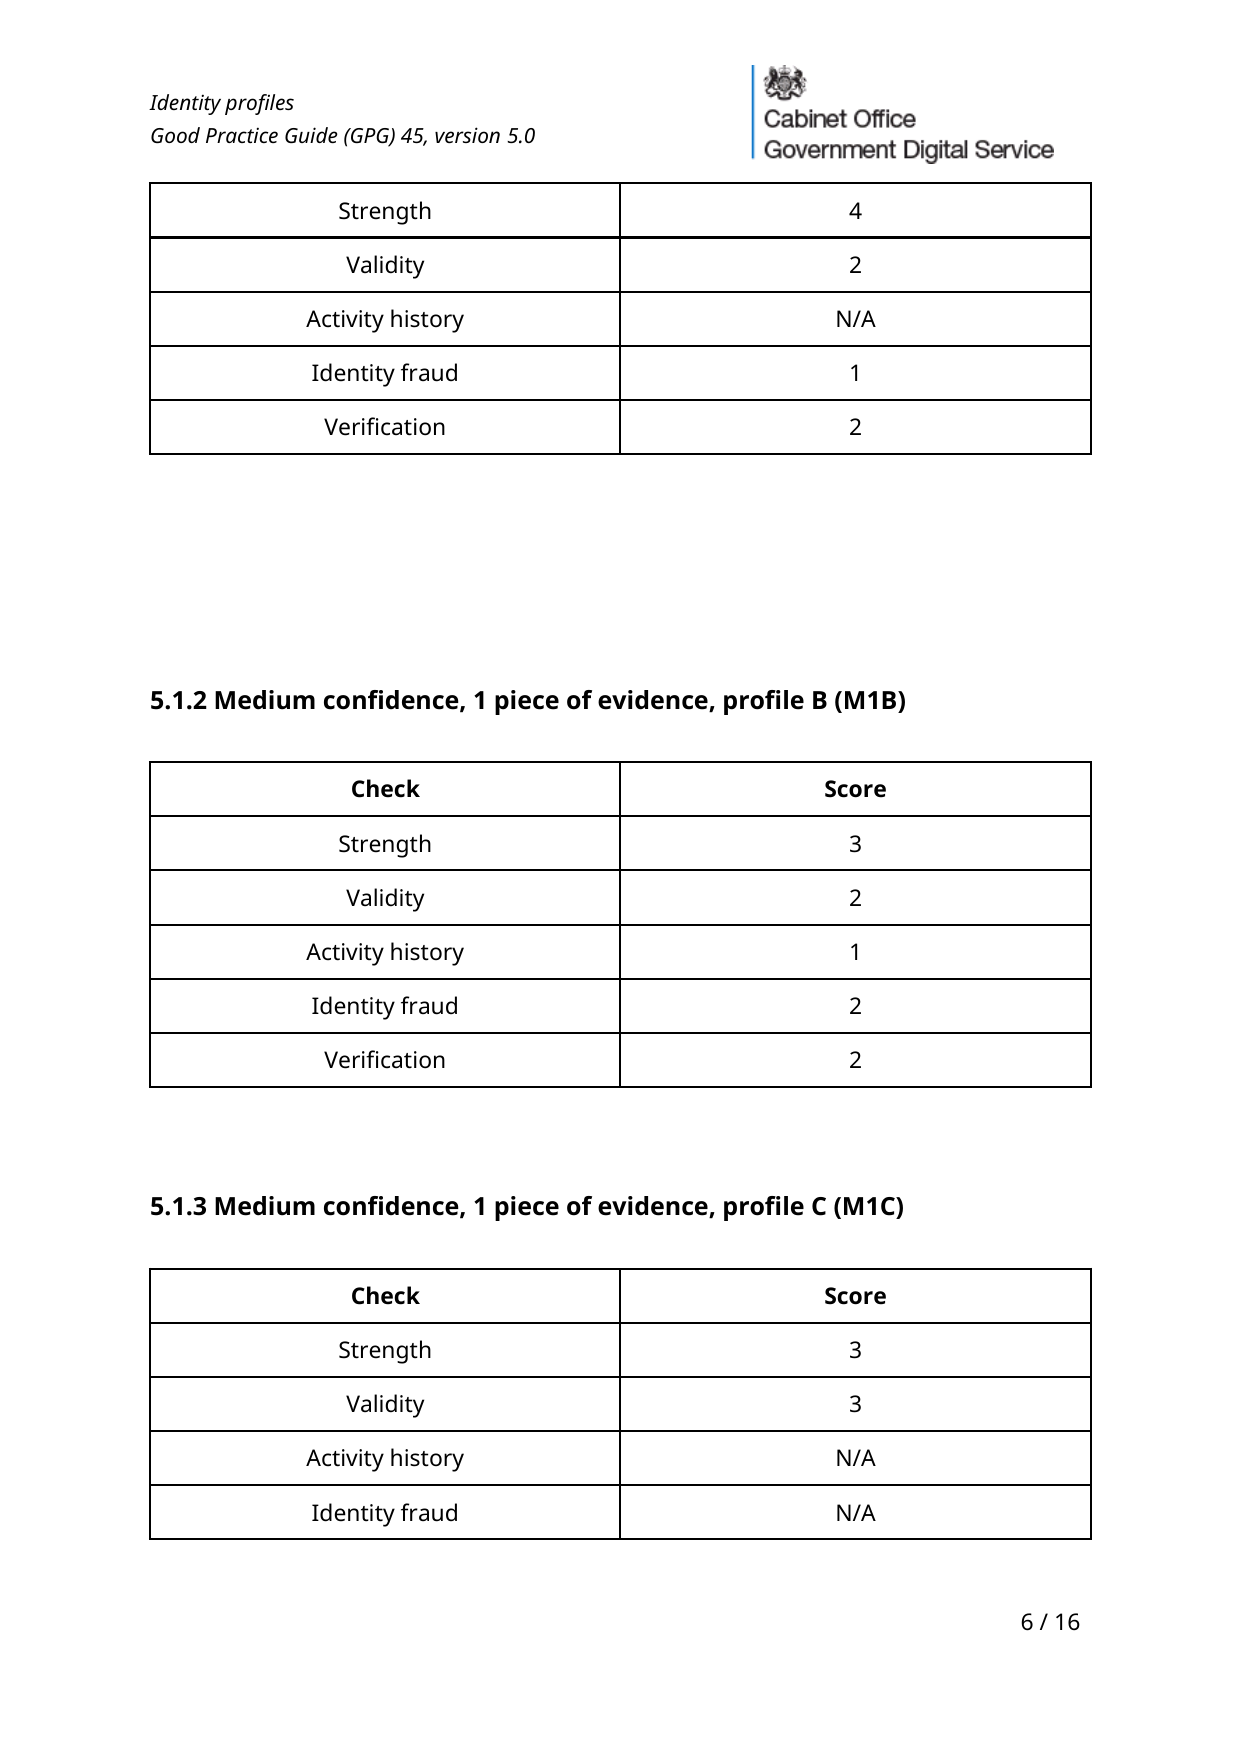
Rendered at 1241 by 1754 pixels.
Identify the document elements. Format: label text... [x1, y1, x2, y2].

table_cell Verification [151, 401, 619, 453]
table_cell Strength [151, 1324, 619, 1376]
table_cell Activity history [151, 293, 619, 345]
table_cell 3 [621, 1324, 1090, 1376]
table_cell Activity history [151, 1432, 619, 1484]
subtitle 5.1.2 Medium confidence, 1 piece of evidence, profile B (M1B) [150, 683, 1090, 717]
table_header Check [151, 763, 619, 815]
table_cell Identity fraud [151, 980, 619, 1032]
picture [751, 65, 1054, 164]
table_cell Strength [151, 817, 619, 869]
table_cell Strength [151, 184, 619, 236]
table_cell N/A [621, 1486, 1090, 1538]
table_cell Validity [151, 1378, 619, 1430]
table_cell 1 [621, 926, 1090, 978]
table_cell 2 [621, 401, 1090, 453]
table_cell Identity fraud [151, 1486, 619, 1538]
table_cell 3 [621, 1378, 1090, 1430]
table_cell Validity [151, 239, 619, 291]
table_cell Activity history [151, 926, 619, 978]
table_cell 2 [621, 871, 1090, 923]
table_cell Identity fraud [151, 347, 619, 399]
table_cell 2 [621, 980, 1090, 1032]
table_cell 2 [621, 1034, 1090, 1086]
table_header Score [621, 763, 1090, 815]
table_cell N/A [621, 293, 1090, 345]
table_cell 1 [621, 347, 1090, 399]
table_cell Validity [151, 871, 619, 923]
table_cell Verification [151, 1034, 619, 1086]
table_cell 4 [621, 184, 1090, 236]
table_cell N/A [621, 1432, 1090, 1484]
table_header Score [621, 1270, 1090, 1322]
table_header Check [151, 1270, 619, 1322]
table_cell 2 [621, 239, 1090, 291]
subtitle 5.1.3 Medium confidence, 1 piece of evidence, profile C (M1C) [150, 1189, 1090, 1223]
table_cell 3 [621, 817, 1090, 869]
